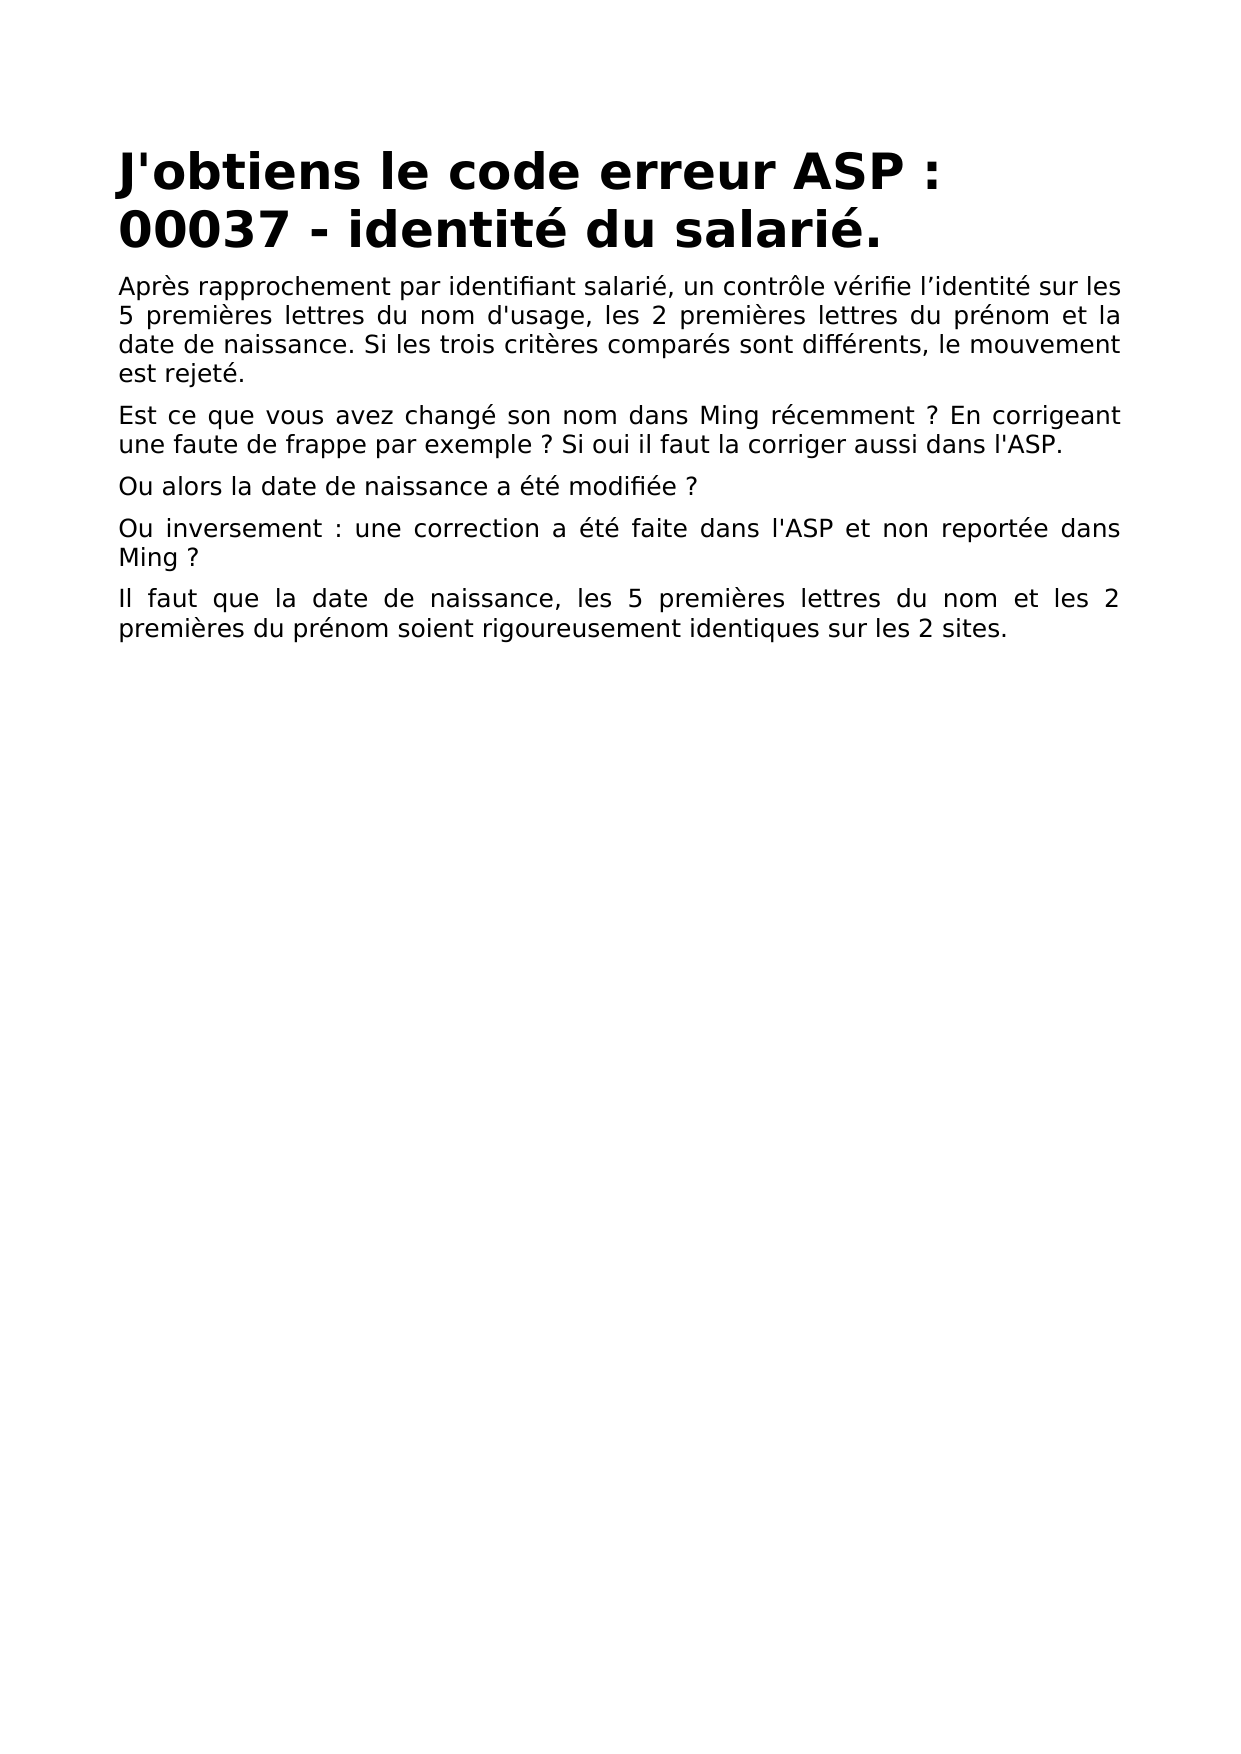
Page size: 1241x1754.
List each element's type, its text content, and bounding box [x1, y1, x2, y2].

text Est ce que vous avez changé son nom dans Ming récemment ? En corrigeant une faute de frappe par exemple ? Si oui il faut la corriger aussi dans l'ASP. [118, 401, 1122, 459]
text Après rapprochement par identifiant salarié, un contrôle vérifie l’identité sur les 5 premières lettres du nom d'usage, les 2 premières lettres du prénom et la date de naissance. Si les trois critères comparés sont différents, le mouvement est rejeté. [118, 272, 1122, 389]
subtitle J'obtiens le code erreur ASP : 00037 - identité du salarié. [118, 143, 1122, 259]
text Ou alors la date de naissance a été modifiée ? [118, 472, 1122, 501]
text Ou inversement : une correction a été faite dans l'ASP et non reportée dans Ming ? [118, 514, 1122, 572]
text Il faut que la date de naissance, les 5 premières lettres du nom et les 2 premières du prénom soient rigoureusement identiques sur les 2 sites. [118, 584, 1122, 643]
